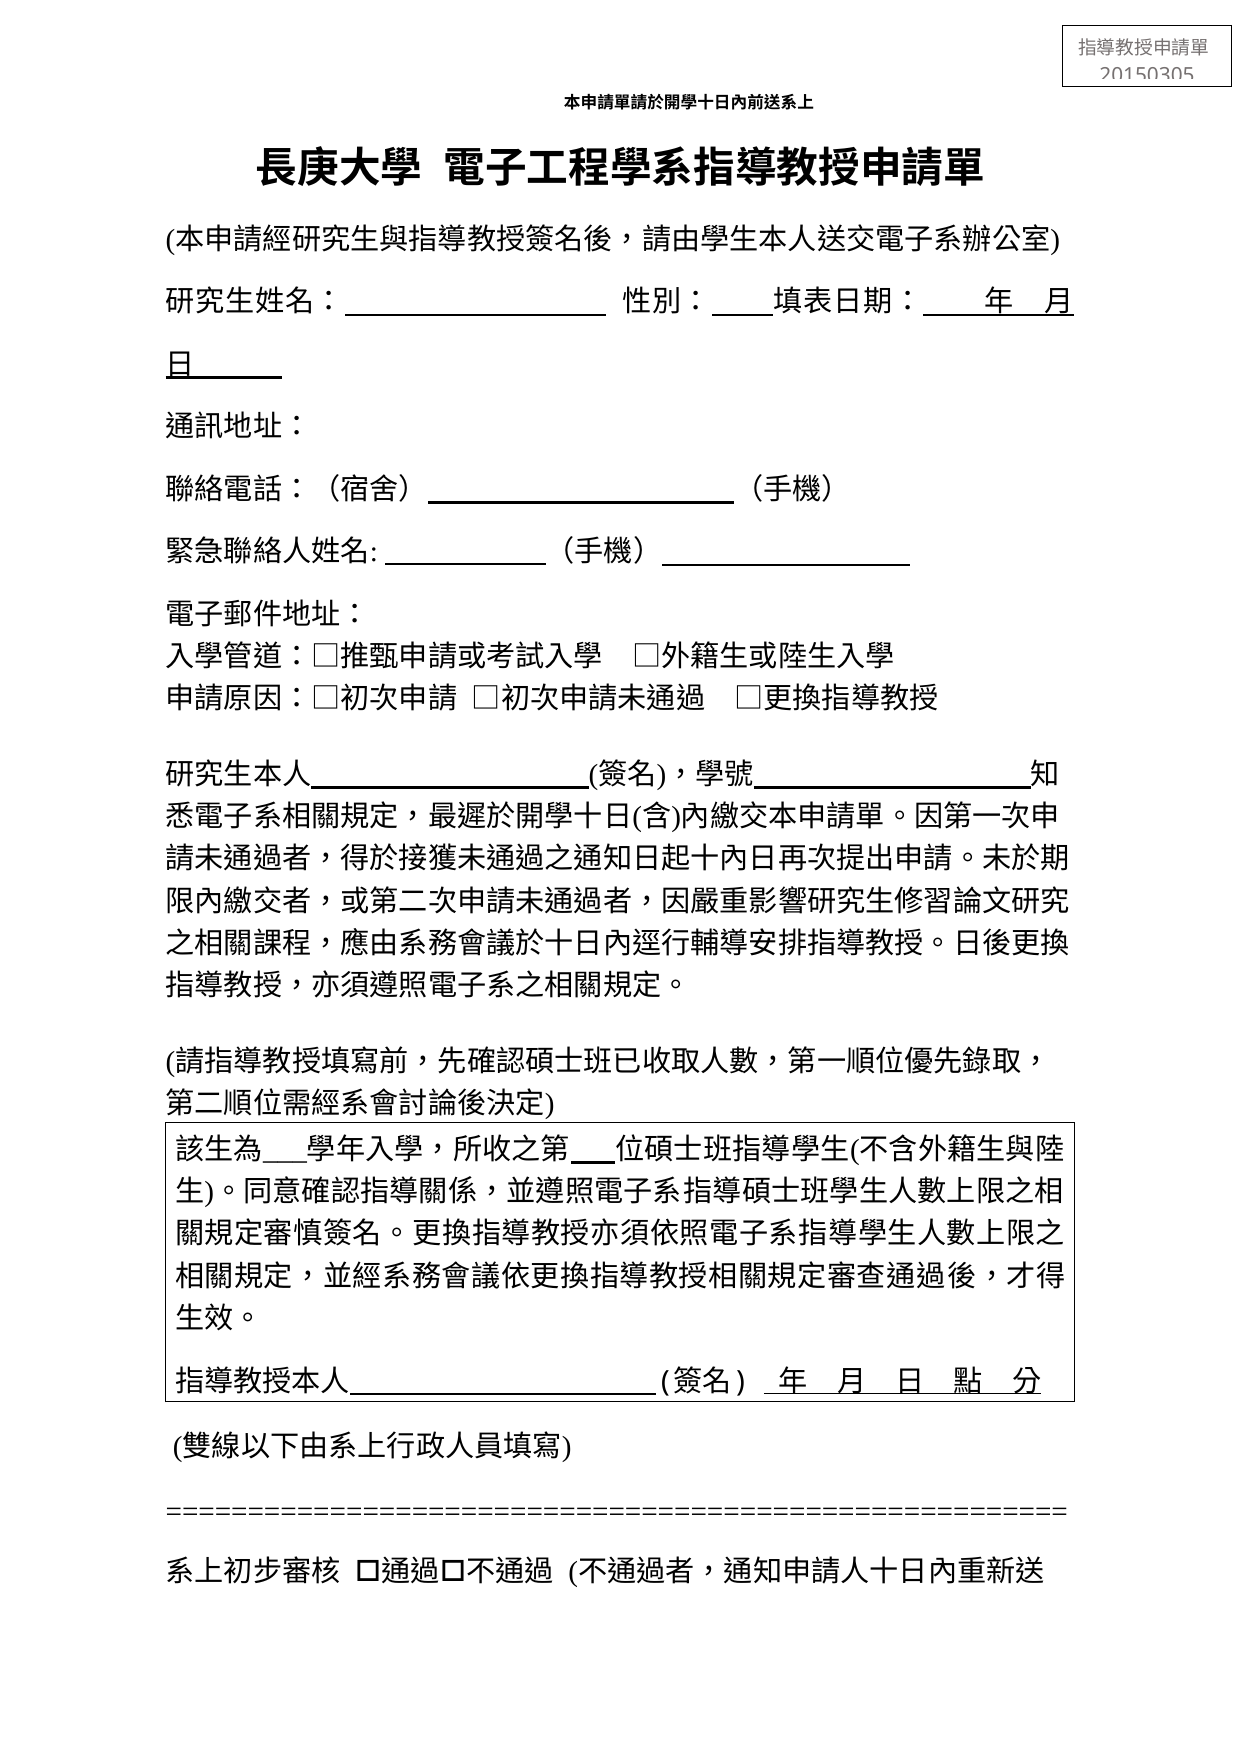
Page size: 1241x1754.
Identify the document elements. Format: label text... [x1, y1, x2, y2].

text 緊急聯絡人姓名: （手機） [165, 507, 1075, 570]
text (請指導教授填寫前，先確認碩士班已收取人數，第一順位優先錄取，第二順位需經系會討論後決定) [165, 1038, 1075, 1122]
text 入學管道：□推甄申請或考試入學 □外籍生或陸生入學 [165, 632, 1075, 674]
text 研究生本人 (簽名)，學號 知悉電子系相關規定，最遲於開學十日(含)內繳交本申請單。因第一次申請未通過者，得於接獲未通過之通知日起十內日再次提出申請。未於期限內繳交者，或第二次申請未通過者，因嚴重影響研究生修習論文研究之相關課程，應由系務會議於十日內逕行輔導安排指導教授。日後更換指導教授，亦須遵照電子系之相關規定。 [165, 750, 1075, 1004]
text 指導教授申請單 [1078, 33, 1216, 60]
text 系上初步審核 通過不通過 (不通過者，通知申請人十日內重新送 [165, 1527, 1075, 1590]
text 指導教授本人 (簽名) 年 月 日 點 分 [166, 1334, 1074, 1401]
text 電子郵件地址： [165, 570, 1075, 632]
text 申請原因：□初次申請 □初次申請未通過 □更換指導教授 [165, 674, 1075, 717]
text 研究生姓名： 性別： 填表日期： 年 月 日 [165, 257, 1075, 382]
text 聯絡電話：（宿舍） （手機） [165, 445, 1075, 507]
text [1063, 26, 1231, 86]
text ======================================================= [165, 1465, 1075, 1527]
text 長庚大學 電子工程學系指導教授申請單 [165, 134, 1075, 195]
text (本申請經研究生與指導教授簽名後，請由學生本人送交電子系辦公室) [165, 195, 1075, 257]
text (雙線以下由系上行政人員填寫) [165, 1402, 1075, 1465]
text 20150305 [1078, 60, 1216, 79]
text 通訊地址： [165, 382, 1075, 445]
text 該生為___學年入學，所收之第 位碩士班指導學生(不含外籍生與陸生)。同意確認指導關係，並遵照電子系指導碩士班學生人數上限之相關規定審慎簽名。更換指導教授亦須依照電子系指導學生人數上限之相關規定，並經系務會議依更換指導教授相關規定審查通過後，才得生效。 [166, 1123, 1074, 1334]
